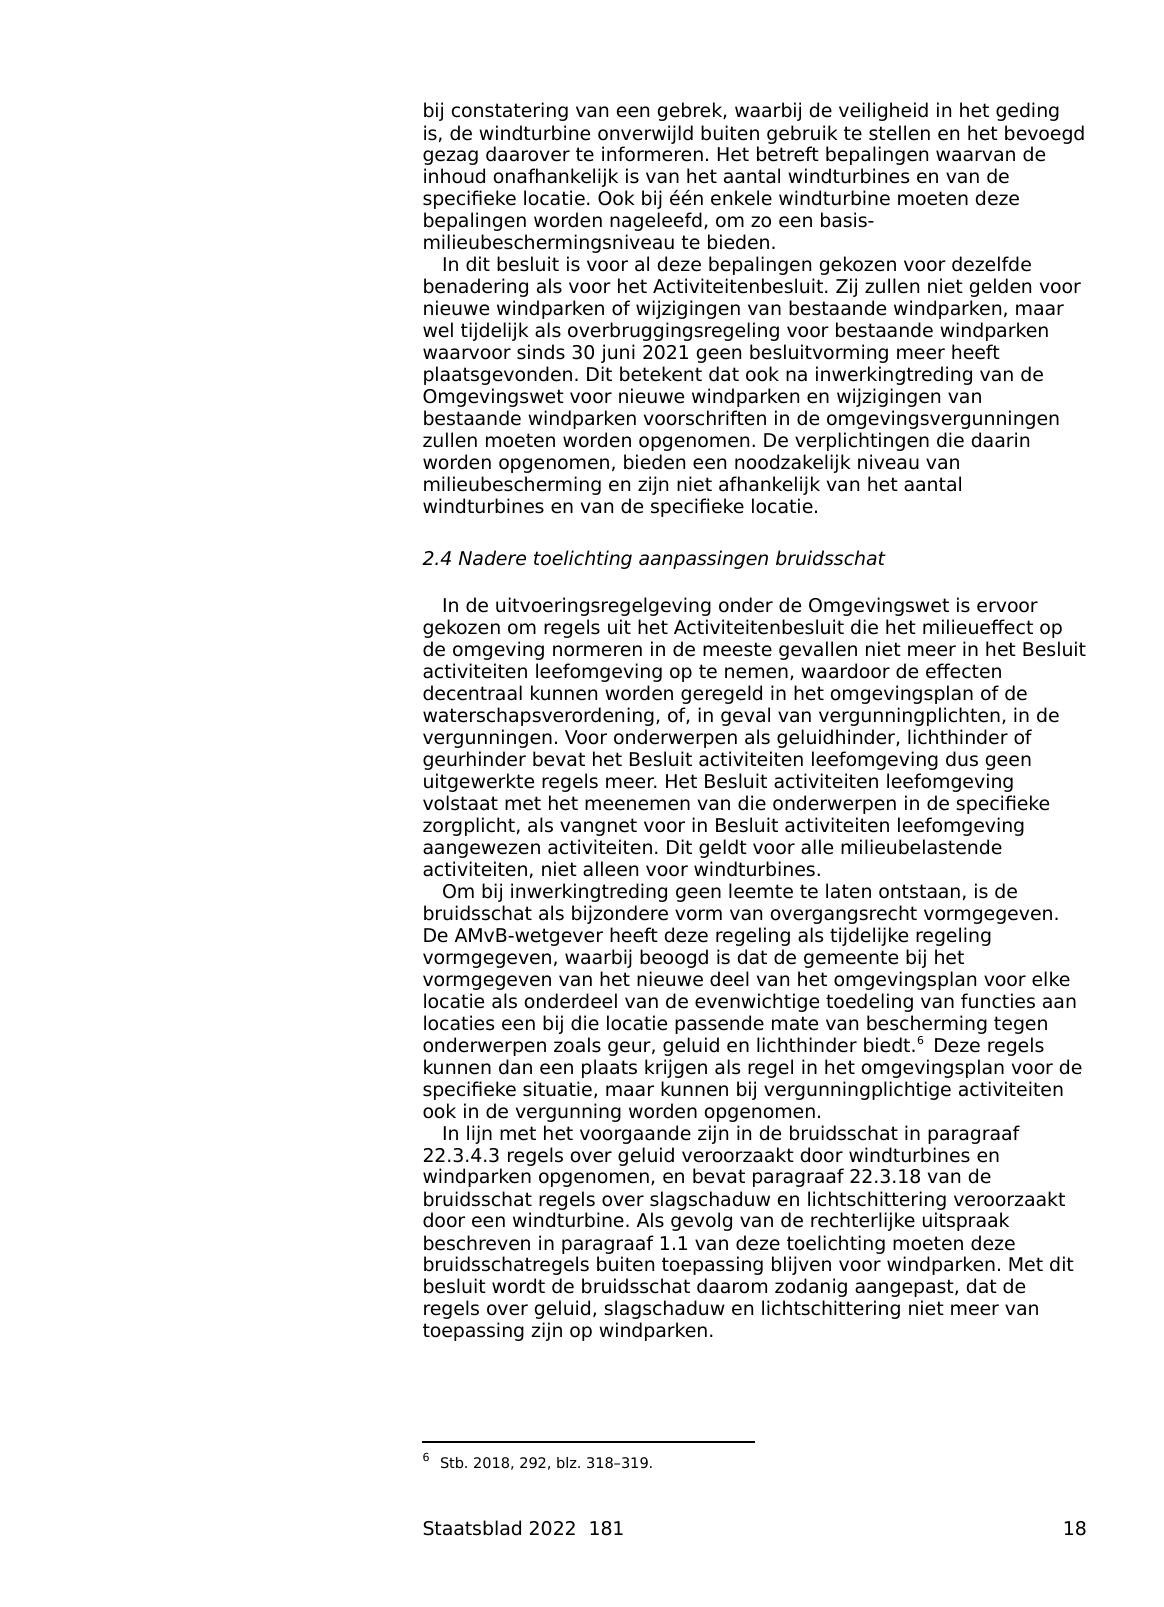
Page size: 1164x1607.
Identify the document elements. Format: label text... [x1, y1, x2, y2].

subtitle 2.4 Nadere toelichting aanpassingen bruidsschat [422, 548, 1087, 570]
text In dit besluit is voor al deze bepalingen gekozen voor dezelfde benadering als voor het Activiteitenbesluit. Zij zullen niet gelden voor nieuwe windparken of wijzigingen van bestaande windparken, maar wel tijdelijk als overbruggingsregeling voor bestaande windparken waarvoor sinds 30 juni 2021 geen besluitvorming meer heeft plaatsgevonden. Dit betekent dat ook na inwerkingtreding van de Omgevingswet voor nieuwe windparken en wijzigingen van bestaande windparken voorschriften in de omgevingsvergunningen zullen moeten worden opgenomen. De verplichtingen die daarin worden opgenomen, bieden een noodzakelijk niveau van milieubescherming en zijn niet afhankelijk van het aantal windturbines en van de specifieke locatie. [422, 254, 1087, 518]
text Om bij inwerkingtreding geen leemte te laten ontstaan, is de bruidsschat als bijzondere vorm van overgangsrecht vormgegeven. De AMvB-wetgever heeft deze regeling als tijdelijke regeling vormgegeven, waarbij beoogd is dat de gemeente bij het vormgegeven van het nieuwe deel van het omgevingsplan voor elke locatie als onderdeel van de evenwichtige toedeling van functies aan locaties een bij die locatie passende mate van bescherming tegen onderwerpen zoals geur, geluid en lichthinder biedt. Deze regels kunnen dan een plaats krijgen als regel in het omgevingsplan voor de specifieke situatie, maar kunnen bij vergunningplichtige activiteiten ook in de vergunning worden opgenomen. [422, 881, 1087, 1122]
text bij constatering van een gebrek, waarbij de veiligheid in het geding is, de windturbine onverwijld buiten gebruik te stellen en het bevoegd gezag daarover te informeren. Het betreft bepalingen waarvan de inhoud onafhankelijk is van het aantal windturbines en van de specifieke locatie. Ook bij één enkele windturbine moeten deze bepalingen worden nageleefd, om zo een basis-milieubeschermingsniveau te bieden. [422, 100, 1087, 254]
text In lijn met het voorgaande zijn in de bruidsschat in paragraaf 22.3.4.3 regels over geluid veroorzaakt door windturbines en windparken opgenomen, en bevat paragraaf 22.3.18 van de bruidsschat regels over slagschaduw en lichtschittering veroorzaakt door een windturbine. Als gevolg van de rechterlijke uitspraak beschreven in paragraaf 1.1 van deze toelichting moeten deze bruidsschatregels buiten toepassing blijven voor windparken. Met dit besluit wordt de bruidsschat daarom zodanig aangepast, dat de regels over geluid, slagschaduw en lichtschittering niet meer van toepassing zijn op windparken. [422, 1122, 1087, 1342]
text In de uitvoeringsregelgeving onder de Omgevingswet is ervoor gekozen om regels uit het Activiteitenbesluit die het milieueffect op de omgeving normeren in de meeste gevallen niet meer in het Besluit activiteiten leefomgeving op te nemen, waardoor de effecten decentraal kunnen worden geregeld in het omgevingsplan of de waterschapsverordening, of, in geval van vergunningplichten, in de vergunningen. Voor onderwerpen als geluidhinder, lichthinder of geurhinder bevat het Besluit activiteiten leefomgeving dus geen uitgewerkte regels meer. Het Besluit activiteiten leefomgeving volstaat met het meenemen van die onderwerpen in de specifieke zorgplicht, als vangnet voor in Besluit activiteiten leefomgeving aangewezen activiteiten. Dit geldt voor alle milieubelastende activiteiten, niet alleen voor windturbines. [422, 595, 1087, 881]
text Stb. 2018, 292, blz. 318–319. [422, 1451, 1087, 1473]
